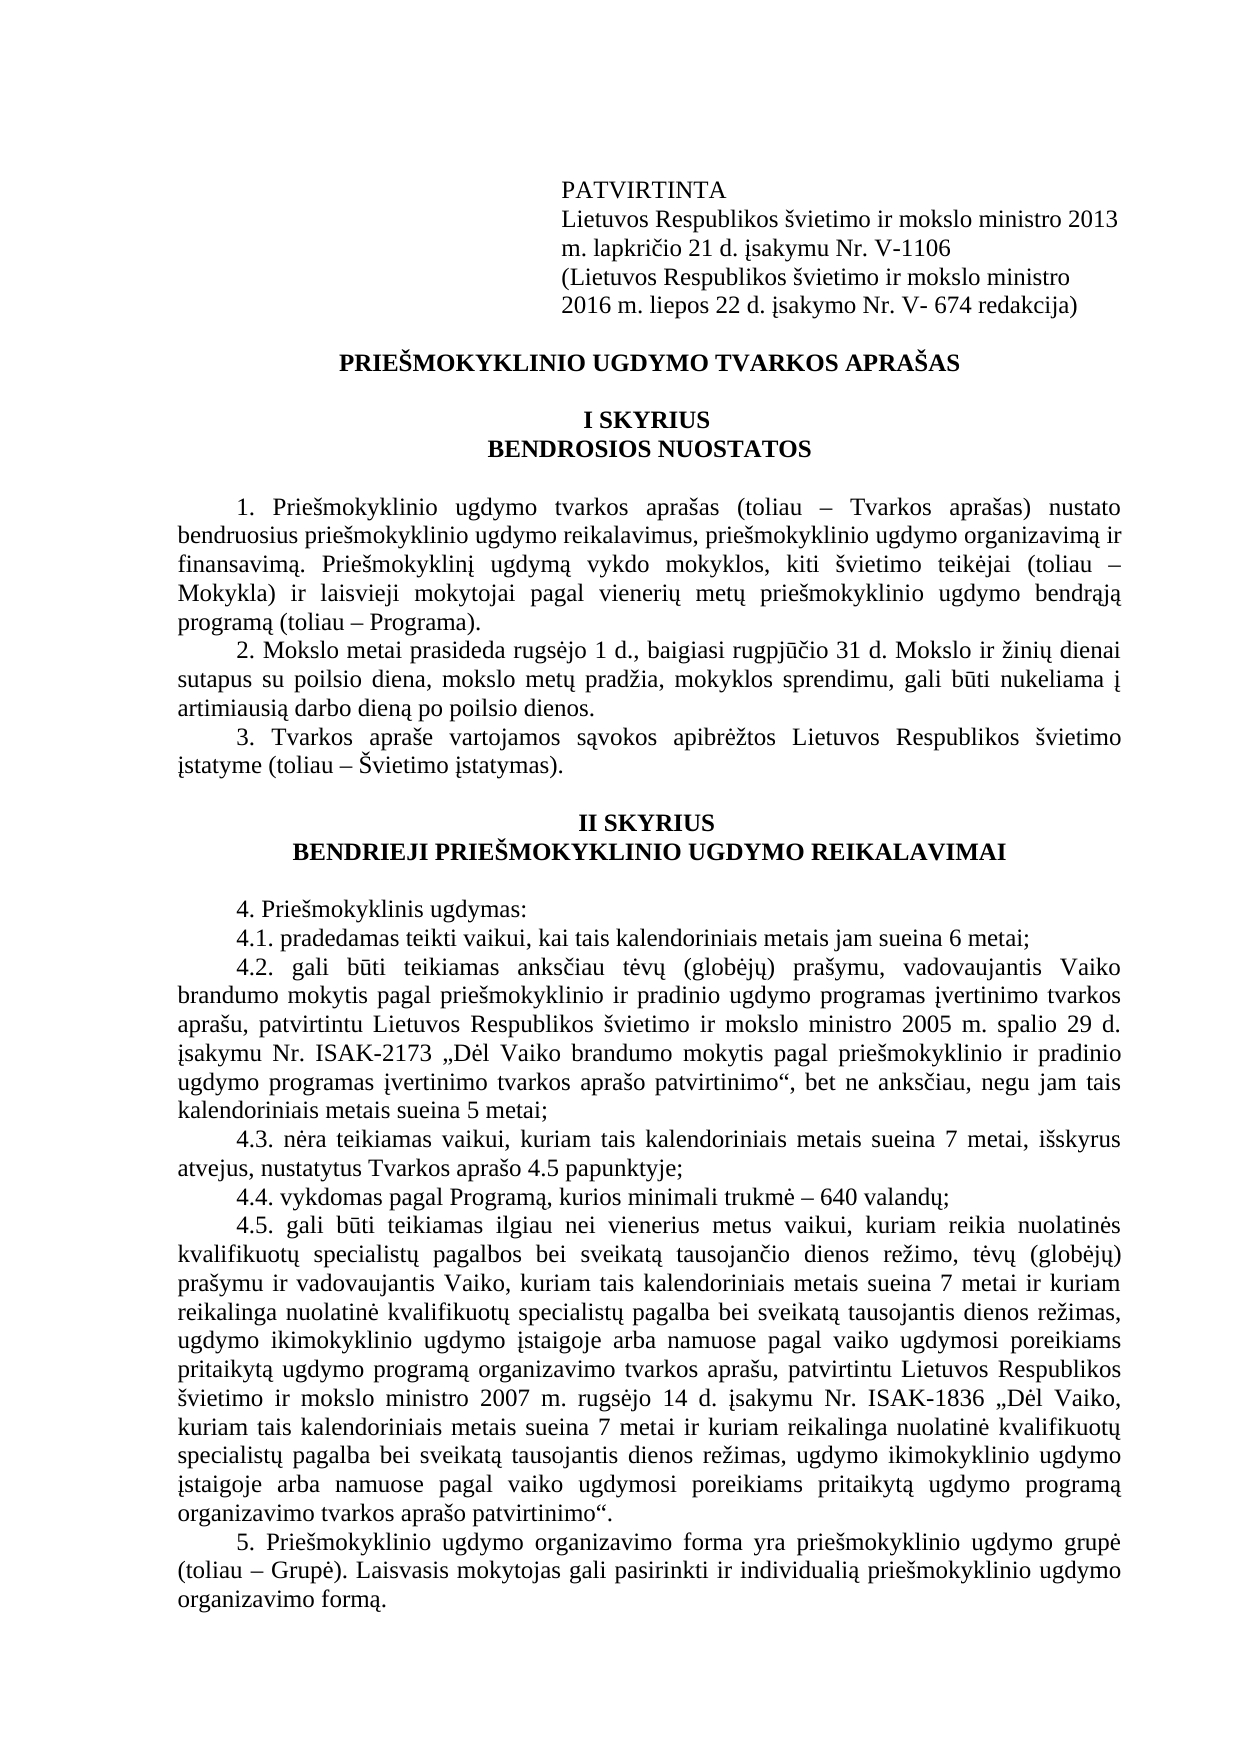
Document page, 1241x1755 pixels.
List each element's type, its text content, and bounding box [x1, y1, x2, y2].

text II SKYRIUS [177, 808, 1122, 837]
text 4.3. nėra teikiamas vaikui, kuriam tais kalendoriniais metais sueina 7 metai, išskyrus atvejus, nustatytus Tvarkos aprašo 4.5 papunktyje; [177, 1124, 1122, 1182]
text PATVIRTINTA [561, 176, 1122, 204]
text 4.1. pradedamas teikti vaikui, kai tais kalendoriniais metais jam sueina 6 metai; [177, 923, 1122, 952]
text 4.5. gali būti teikiamas ilgiau nei vienerius metus vaikui, kuriam reikia nuolatinės kvalifikuotų specialistų pagalbos bei sveikatą tausojančio dienos režimo, tėvų (globėjų) prašymu ir vadovaujantis Vaiko, kuriam tais kalendoriniais metais sueina 7 metai ir kuriam reikalinga nuolatinė kvalifikuotų specialistų pagalba bei sveikatą tausojantis dienos režimas, ugdymo ikimokyklinio ugdymo įstaigoje arba namuose pagal vaiko ugdymosi poreikiams pritaikytą ugdymo programą organizavimo tvarkos aprašu, patvirtintu Lietuvos Respublikos švietimo ir mokslo ministro 2007 m. rugsėjo 14 d. įsakymu Nr. ISAK-1836 „Dėl Vaiko, kuriam tais kalendoriniais metais sueina 7 metai ir kuriam reikalinga nuolatinė kvalifikuotų specialistų pagalba bei sveikatą tausojantis dienos režimas, ugdymo ikimokyklinio ugdymo įstaigoje arba namuose pagal vaiko ugdymosi poreikiams pritaikytą ugdymo programą organizavimo tvarkos aprašo patvirtinimo“. [177, 1211, 1122, 1527]
text 2. Mokslo metai prasideda rugsėjo 1 d., baigiasi rugpjūčio 31 d. Mokslo ir žinių dienai sutapus su poilsio diena, mokslo metų pradžia, mokyklos sprendimu, gali būti nukeliama į artimiausią darbo dieną po poilsio dienos. [177, 636, 1122, 722]
text 3. Tvarkos apraše vartojamos sąvokos apibrėžtos Lietuvos Respublikos švietimo įstatyme (toliau – Švietimo įstatymas). [177, 722, 1122, 779]
text I SKYRIUS [177, 406, 1122, 434]
text 4.4. vykdomas pagal Programą, kurios minimali trukmė – 640 valandų; [177, 1182, 1122, 1211]
text (Lietuvos Respublikos švietimo ir mokslo ministro 2016 m. liepos 22 d. įsakymo Nr. V- 674 redakcija) [561, 262, 1122, 319]
text PRIEŠMOKYKLINIO UGDYMO TVARKOS APRAŠAS [177, 348, 1122, 377]
text 4. Priešmokyklinis ugdymas: [177, 894, 1122, 923]
text 4.2. gali būti teikiamas anksčiau tėvų (globėjų) prašymu, vadovaujantis Vaiko brandumo mokytis pagal priešmokyklinio ir pradinio ugdymo programas įvertinimo tvarkos aprašu, patvirtintu Lietuvos Respublikos švietimo ir mokslo ministro 2005 m. spalio 29 d. įsakymu Nr. ISAK-2173 „Dėl Vaiko brandumo mokytis pagal priešmokyklinio ir pradinio ugdymo programas įvertinimo tvarkos aprašo patvirtinimo“, bet ne anksčiau, negu jam tais kalendoriniais metais sueina 5 metai; [177, 952, 1122, 1124]
text 5. Priešmokyklinio ugdymo organizavimo forma yra priešmokyklinio ugdymo grupė (toliau – Grupė). Laisvasis mokytojas gali pasirinkti ir individualią priešmokyklinio ugdymo organizavimo formą. [177, 1527, 1122, 1613]
text 1. Priešmokyklinio ugdymo tvarkos aprašas (toliau – Tvarkos aprašas) nustato bendruosius priešmokyklinio ugdymo reikalavimus, priešmokyklinio ugdymo organizavimą ir finansavimą. Priešmokyklinį ugdymą vykdo mokyklos, kiti švietimo teikėjai (toliau – Mokykla) ir laisvieji mokytojai pagal vienerių metų priešmokyklinio ugdymo bendrąją programą (toliau – Programa). [177, 492, 1122, 636]
text Lietuvos Respublikos švietimo ir mokslo ministro 2013 m. lapkričio 21 d. įsakymu Nr. V-1106 [561, 204, 1122, 262]
text BENDRIEJI PRIEŠMOKYKLINIO UGDYMO REIKALAVIMAI [177, 837, 1122, 866]
text BENDROSIOS NUOSTATOS [177, 434, 1122, 463]
